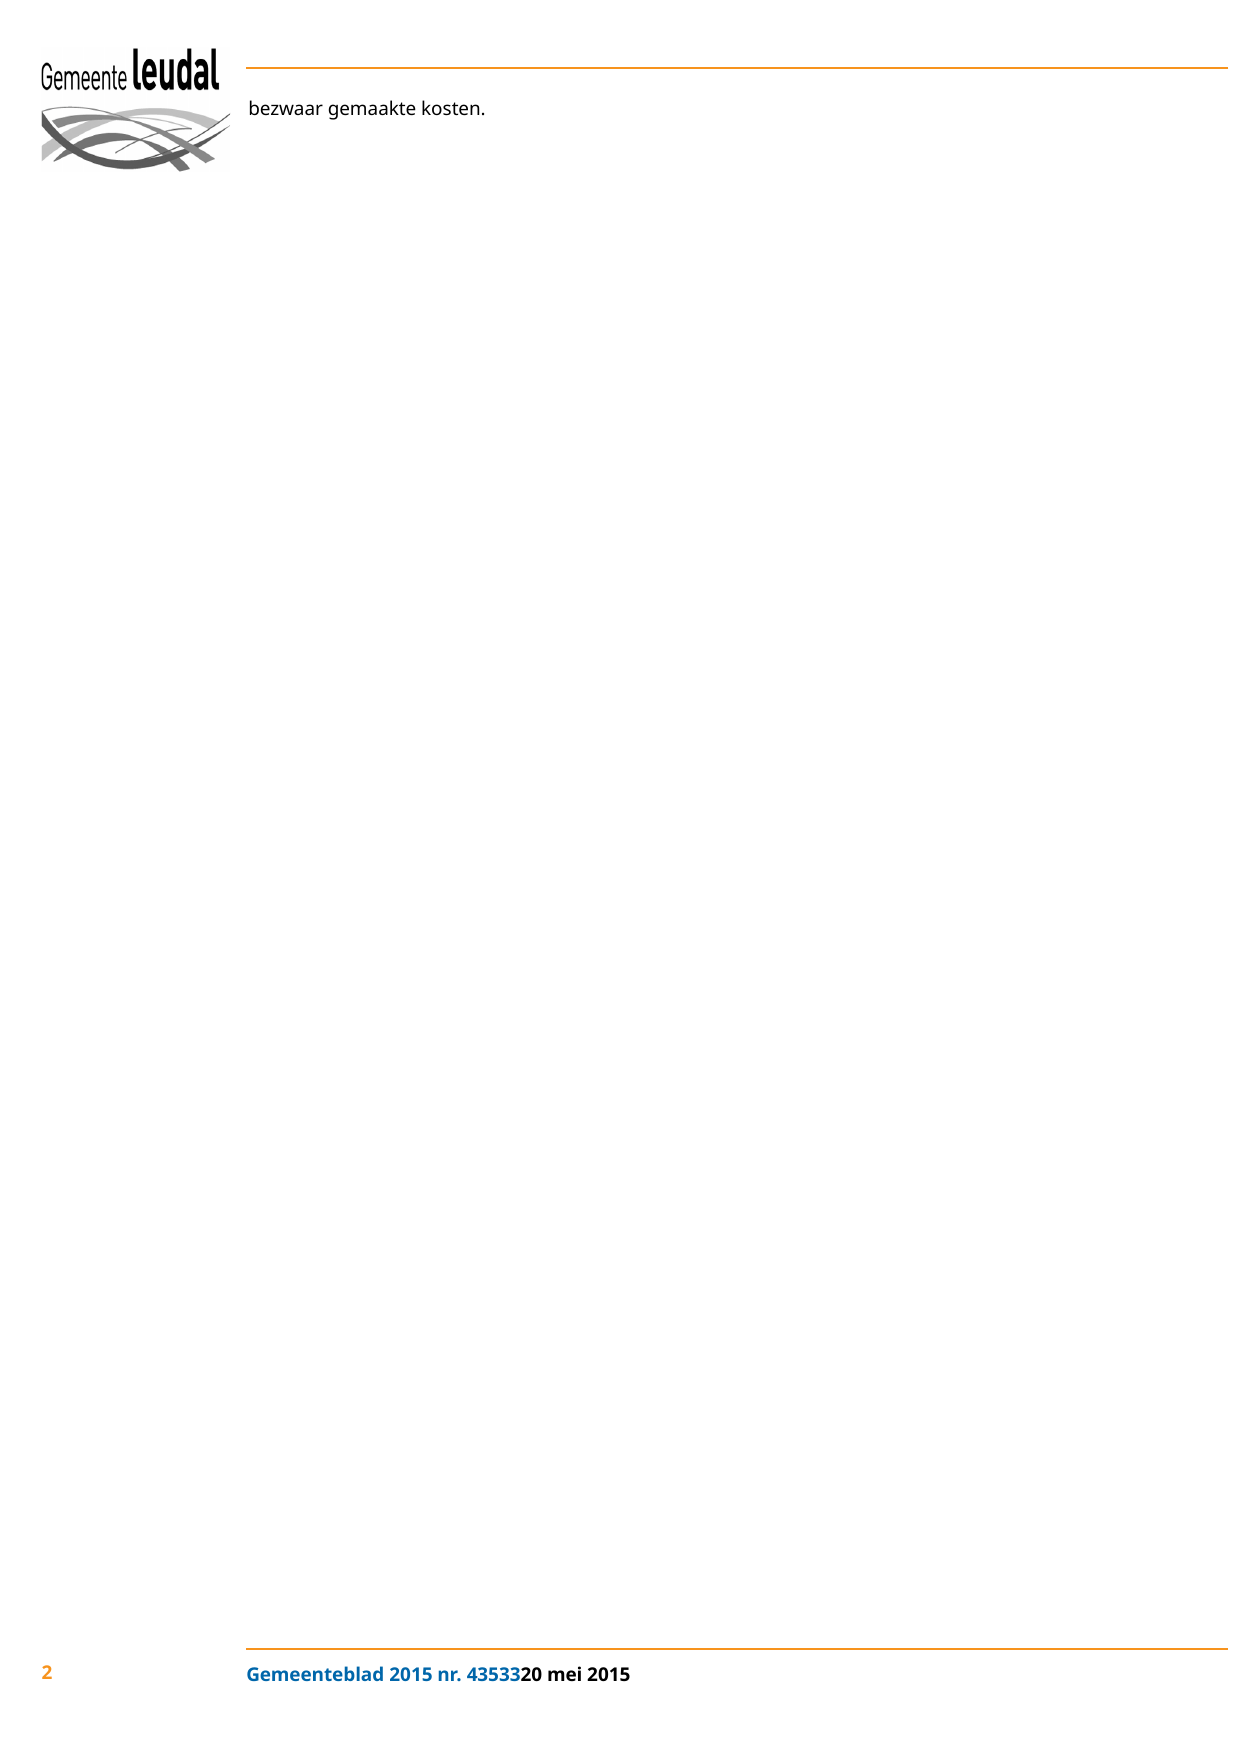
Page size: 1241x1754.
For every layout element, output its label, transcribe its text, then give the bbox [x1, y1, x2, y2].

picture [41, 47, 231, 172]
text bezwaar gemaakte kosten. [248, 95, 1152, 121]
